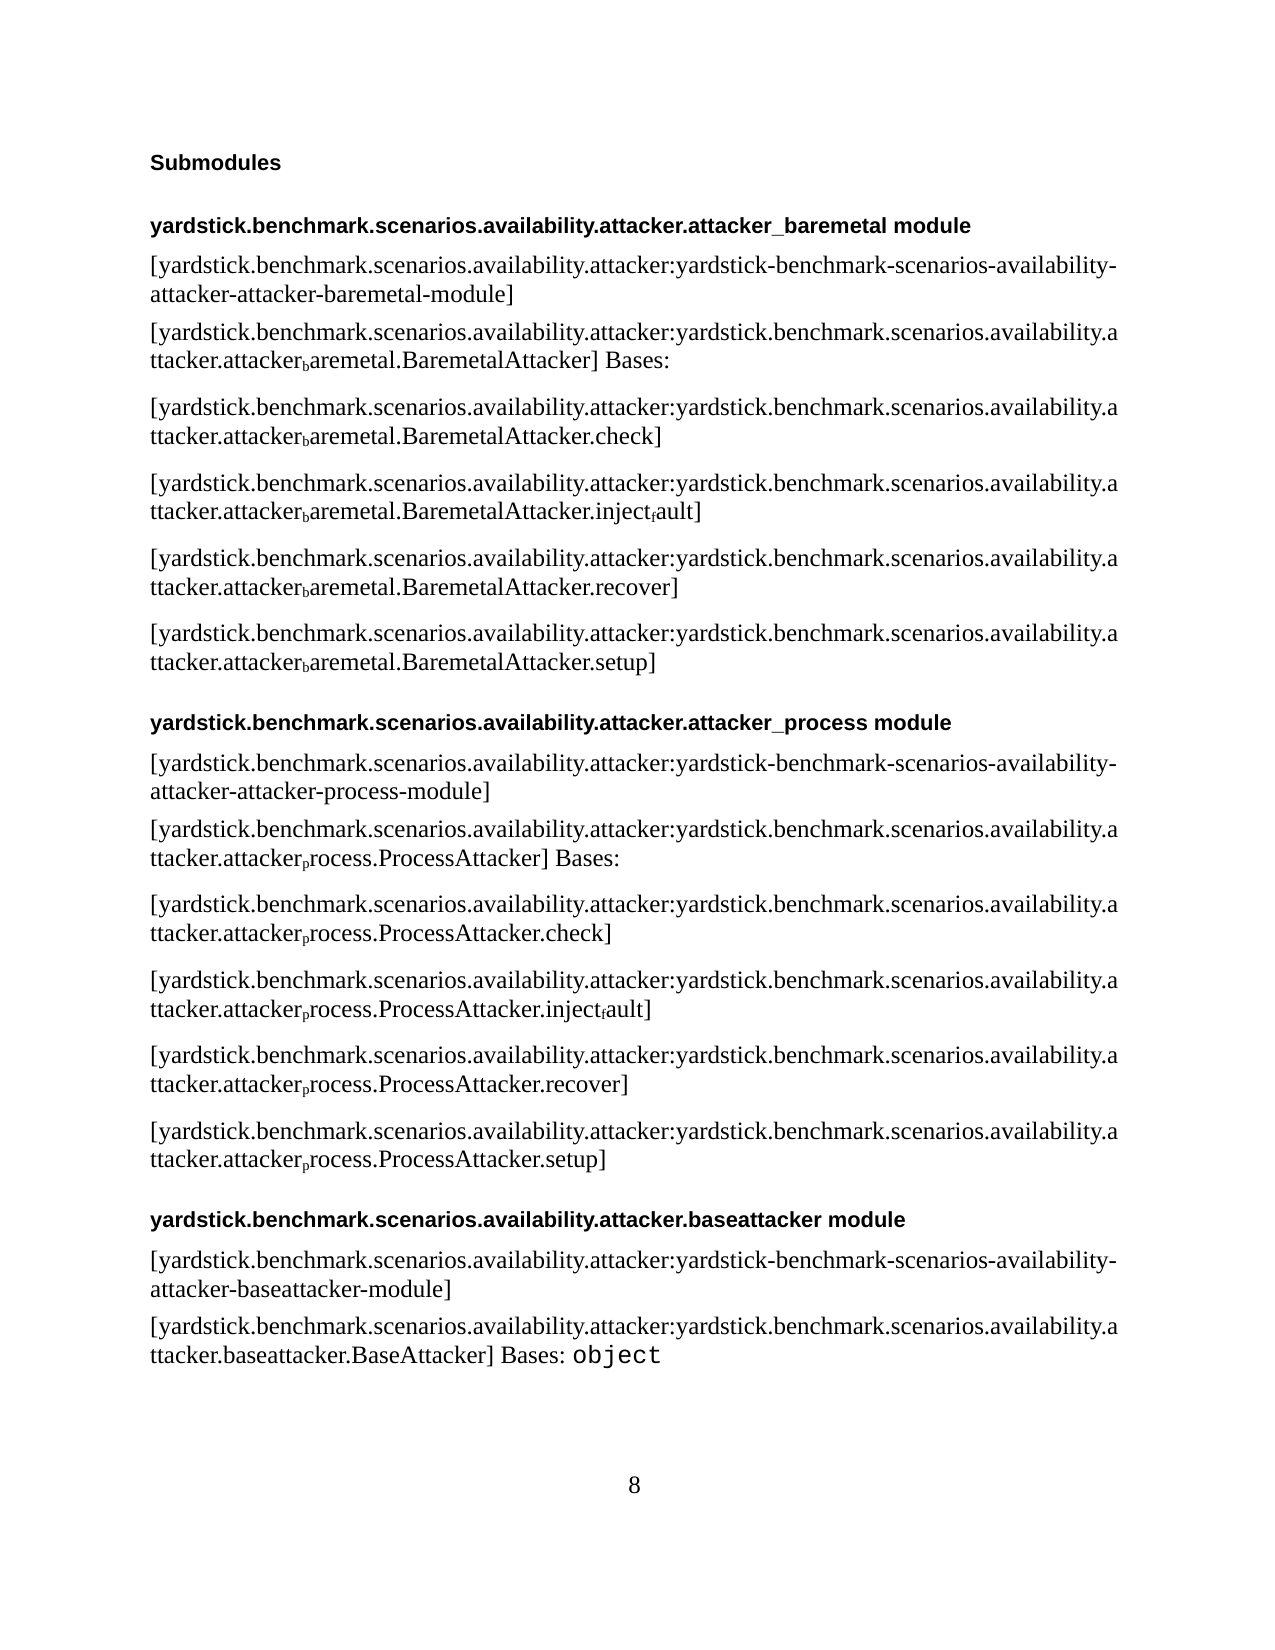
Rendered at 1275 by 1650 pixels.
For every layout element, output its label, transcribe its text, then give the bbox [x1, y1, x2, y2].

text [yardstick.benchmark.scenarios.availability.attacker:yardstick.benchmark.scenarios.availability.attacker.attackerprocess.ProcessAttacker.check] [150, 889, 1125, 947]
text [yardstick.benchmark.scenarios.availability.attacker:yardstick.benchmark.scenarios.availability.attacker.attackerprocess.ProcessAttacker] Bases: [150, 814, 1125, 872]
text [yardstick.benchmark.scenarios.availability.attacker:yardstick-benchmark-scenarios-availability-attacker-baseattacker-module] [150, 1245, 1125, 1302]
text [yardstick.benchmark.scenarios.availability.attacker:yardstick.benchmark.scenarios.availability.attacker.attackerbaremetal.BaremetalAttacker.check] [150, 392, 1125, 450]
text [yardstick.benchmark.scenarios.availability.attacker:yardstick.benchmark.scenarios.availability.attacker.attackerbaremetal.BaremetalAttacker.setup] [150, 618, 1125, 676]
text [yardstick.benchmark.scenarios.availability.attacker:yardstick.benchmark.scenarios.availability.attacker.attackerprocess.ProcessAttacker.setup] [150, 1116, 1125, 1173]
text [yardstick.benchmark.scenarios.availability.attacker:yardstick.benchmark.scenarios.availability.attacker.attackerprocess.ProcessAttacker.injectfault] [150, 965, 1125, 1022]
text [yardstick.benchmark.scenarios.availability.attacker:yardstick.benchmark.scenarios.availability.attacker.attackerbaremetal.BaremetalAttacker.injectfault] [150, 468, 1125, 525]
text [yardstick.benchmark.scenarios.availability.attacker:yardstick-benchmark-scenarios-availability-attacker-attacker-process-module] [150, 748, 1125, 805]
subtitle Submodules [150, 150, 1125, 175]
text [yardstick.benchmark.scenarios.availability.attacker:yardstick.benchmark.scenarios.availability.attacker.attackerbaremetal.BaremetalAttacker.recover] [150, 543, 1125, 601]
subtitle yardstick.benchmark.scenarios.availability.attacker.attacker_process module [150, 710, 1125, 735]
subtitle yardstick.benchmark.scenarios.availability.attacker.baseattacker module [150, 1207, 1125, 1232]
text [yardstick.benchmark.scenarios.availability.attacker:yardstick.benchmark.scenarios.availability.attacker.attackerbaremetal.BaremetalAttacker] Bases: [150, 317, 1125, 374]
subtitle yardstick.benchmark.scenarios.availability.attacker.attacker_baremetal module [150, 213, 1125, 238]
text [yardstick.benchmark.scenarios.availability.attacker:yardstick.benchmark.scenarios.availability.attacker.attackerprocess.ProcessAttacker.recover] [150, 1040, 1125, 1098]
text [yardstick.benchmark.scenarios.availability.attacker:yardstick.benchmark.scenarios.availability.attacker.baseattacker.BaseAttacker] Bases: object [150, 1311, 1125, 1371]
text [yardstick.benchmark.scenarios.availability.attacker:yardstick-benchmark-scenarios-availability-attacker-attacker-baremetal-module] [150, 250, 1125, 308]
